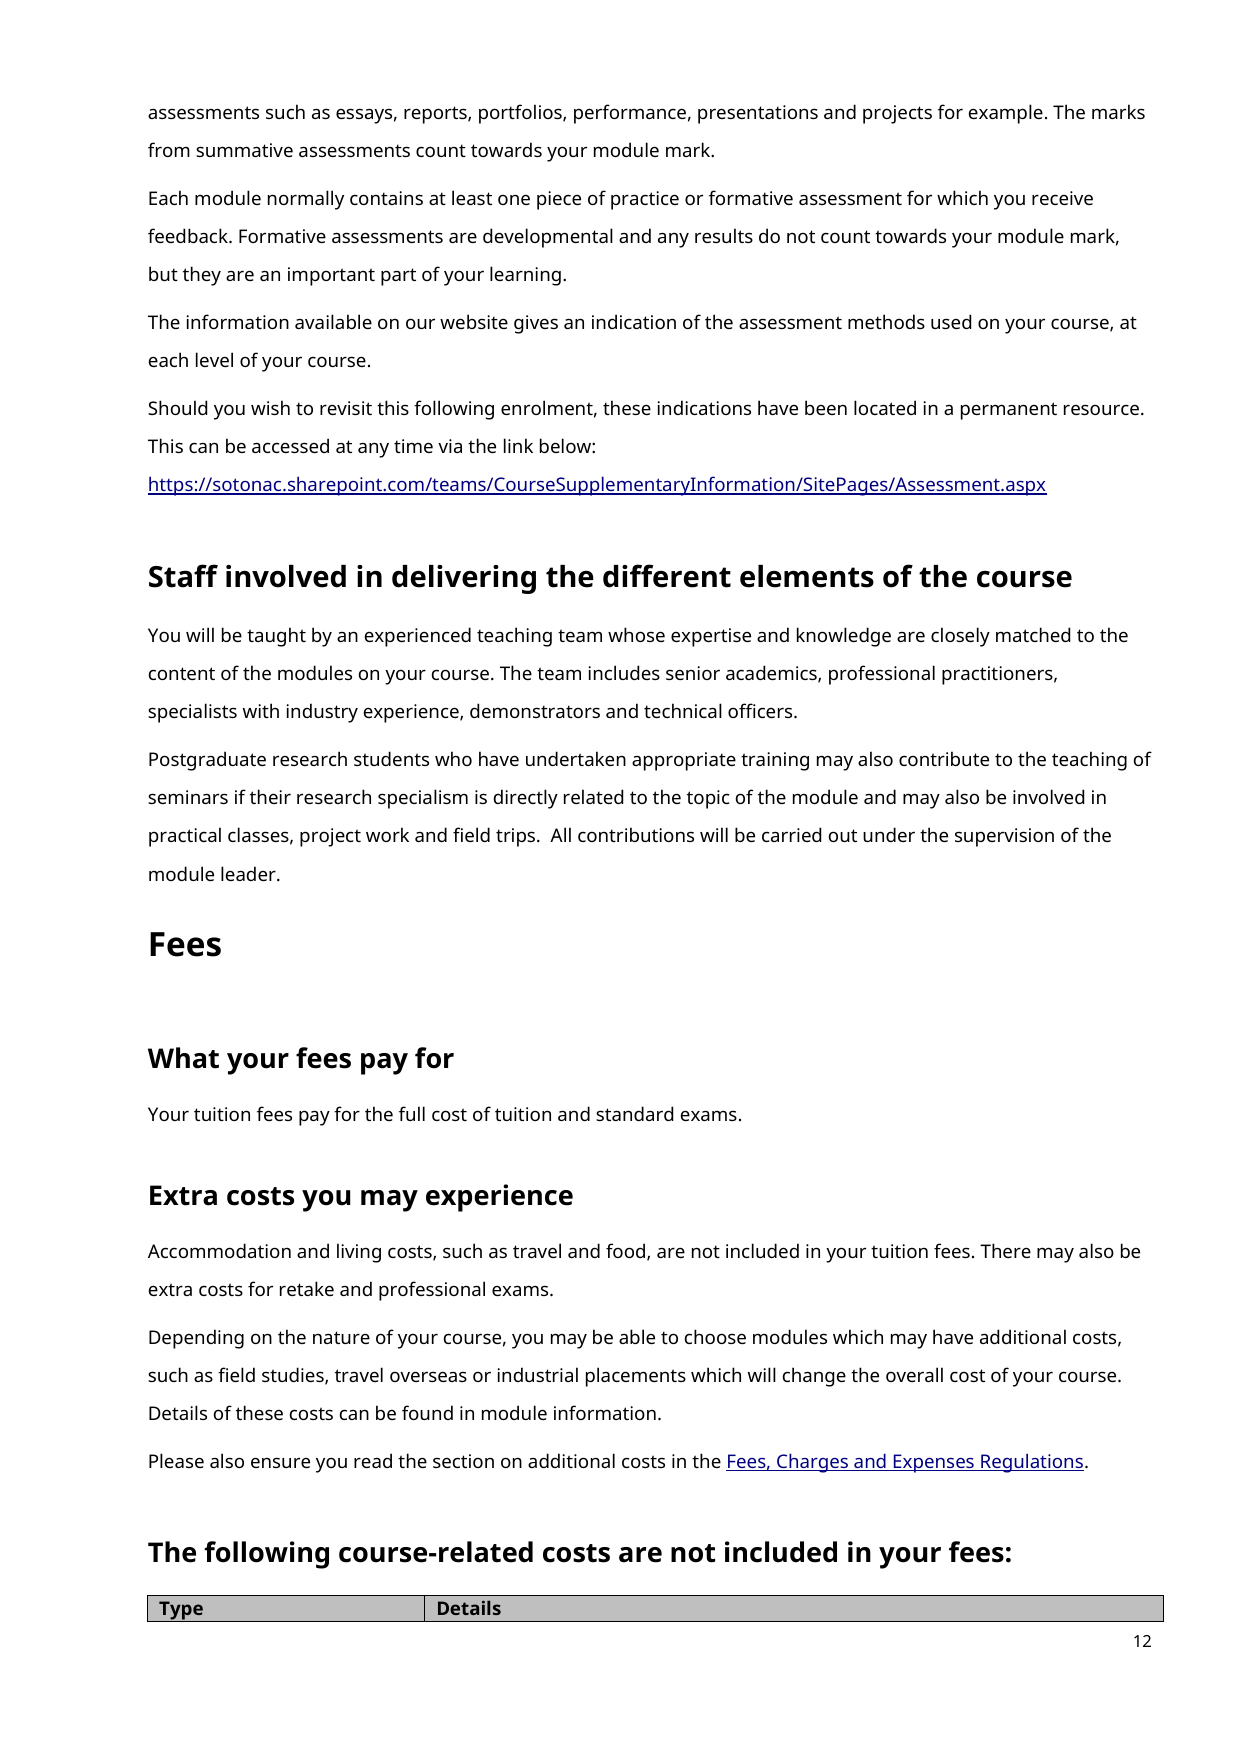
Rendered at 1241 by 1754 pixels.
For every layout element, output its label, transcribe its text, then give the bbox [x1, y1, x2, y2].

table_header Type [148, 1596, 424, 1621]
text assessments such as essays, reports, portfolios, performance, presentations and projects for example. The marks from summative assessments count towards your module mark. [148, 99, 1152, 163]
text Should you wish to revisit this following enrolment, these indications have been located in a permanent resource. This can be accessed at any time via the link below: https://sotonac.sharepoint.com/teams/CourseSupplementaryInformation/SitePages/Assessment.aspx [148, 395, 1152, 497]
subtitle Staff involved in delivering the different elements of the course [148, 557, 1152, 596]
text Postgraduate research students who have undertaken appropriate training may also contribute to the teaching of seminars if their research specialism is directly related to the topic of the module and may also be involved in practical classes, project work and field trips. All contributions will be carried out under the supervision of the module leader. [148, 746, 1152, 887]
subtitle The following course-related costs are not included in your fees: [148, 1533, 1152, 1570]
text You will be taught by an experienced teaching team whose expertise and knowledge are closely matched to the content of the modules on your course. The team includes senior academics, professional practitioners, specialists with industry experience, demonstrators and technical officers. [148, 622, 1152, 724]
text Your tuition fees pay for the full cost of tuition and standard exams. [148, 1101, 1152, 1126]
text Depending on the nature of your course, you may be able to choose modules which may have additional costs, such as field studies, travel overseas or industrial placements which will change the overall cost of your course. Details of these costs can be found in module information. [148, 1324, 1152, 1426]
text Accommodation and living costs, such as travel and food, are not included in your tuition fees. There may also be extra costs for retake and professional exams. [148, 1238, 1152, 1302]
subtitle Fees [148, 921, 1152, 967]
text Each module normally contains at least one piece of practice or formative assessment for which you receive feedback. Formative assessments are developmental and any results do not count towards your module mark, but they are an important part of your learning. [148, 185, 1152, 287]
text Please also ensure you read the section on additional costs in the Fees, Charges and Expenses Regulations. [148, 1448, 1152, 1473]
subtitle What your fees pay for [148, 1039, 1152, 1076]
text The information available on our website gives an indication of the assessment methods used on your course, at each level of your course. [148, 309, 1152, 373]
subtitle Extra costs you may experience [148, 1177, 1152, 1213]
table_header Details [425, 1596, 1163, 1621]
